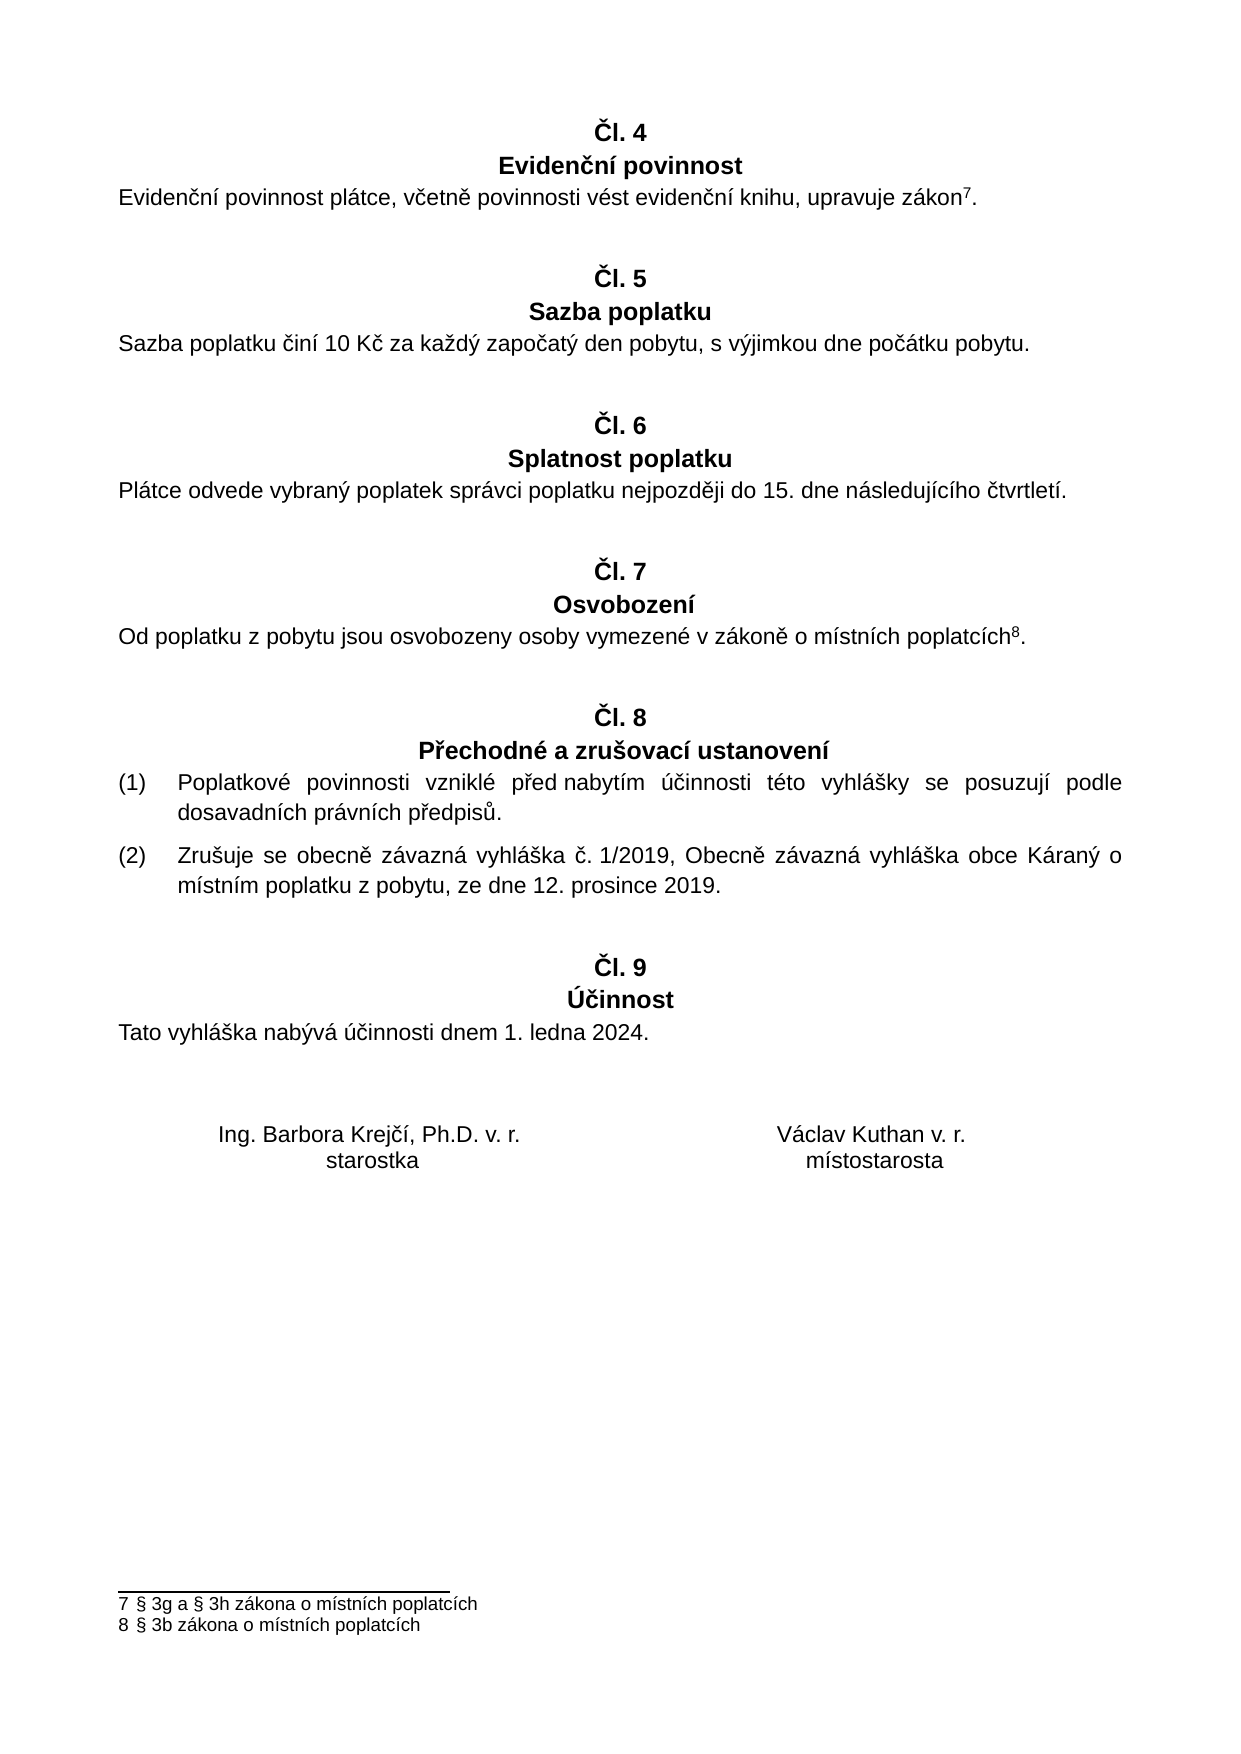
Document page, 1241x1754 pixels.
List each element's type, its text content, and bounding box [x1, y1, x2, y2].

text Od poplatku z pobytu jsou osvobozeny osoby vymezené v zákoně o místních poplatcích. [118, 623, 1122, 649]
table_header Václav Kuthan v. r. místostarosta [620, 1061, 1122, 1179]
text Plátce odvede vybraný poplatek správci poplatku nejpozději do 15. dne následujícího čtvrtletí. [118, 477, 1122, 503]
table_cell [620, 1179, 1122, 1297]
text § 3b zákona o místních poplatcích [118, 1614, 1122, 1635]
subtitle Čl. 5 Sazba poplatku [118, 264, 1122, 326]
subtitle Čl. 4 Evidenční povinnost [118, 118, 1122, 180]
subtitle Čl. 6 Splatnost poplatku [118, 411, 1122, 472]
table_header Ing. Barbora Krejčí, Ph.D. v. r. starostka [118, 1061, 620, 1179]
text § 3g a § 3h zákona o místních poplatcích [118, 1592, 1122, 1614]
subtitle Čl. 9 Účinnost [118, 952, 1122, 1014]
list Zrušuje se obecně závazná vyhláška č. 1/2019, Obecně závazná vyhláška obce Káraný o místním poplatku z pobytu, ze dne 12. prosince 2019. [118, 842, 1122, 899]
text Evidenční povinnost plátce, včetně povinnosti vést evidenční knihu, upravuje zákon. [118, 184, 1122, 211]
text Tato vyhláška nabývá účinnosti dnem 1. ledna 2024. [118, 1018, 1122, 1045]
table_cell [118, 1179, 620, 1297]
subtitle Čl. 7 Osvobození [118, 557, 1122, 619]
text Sazba poplatku činí 10 Kč za každý započatý den pobytu, s výjimkou dne počátku pobytu. [118, 330, 1122, 357]
list Poplatkové povinnosti vzniklé před nabytím účinnosti této vyhlášky se posuzují podle dosavadních právních předpisů. [118, 769, 1122, 826]
subtitle Čl. 8 Přechodné a zrušovací ustanovení [118, 703, 1122, 765]
